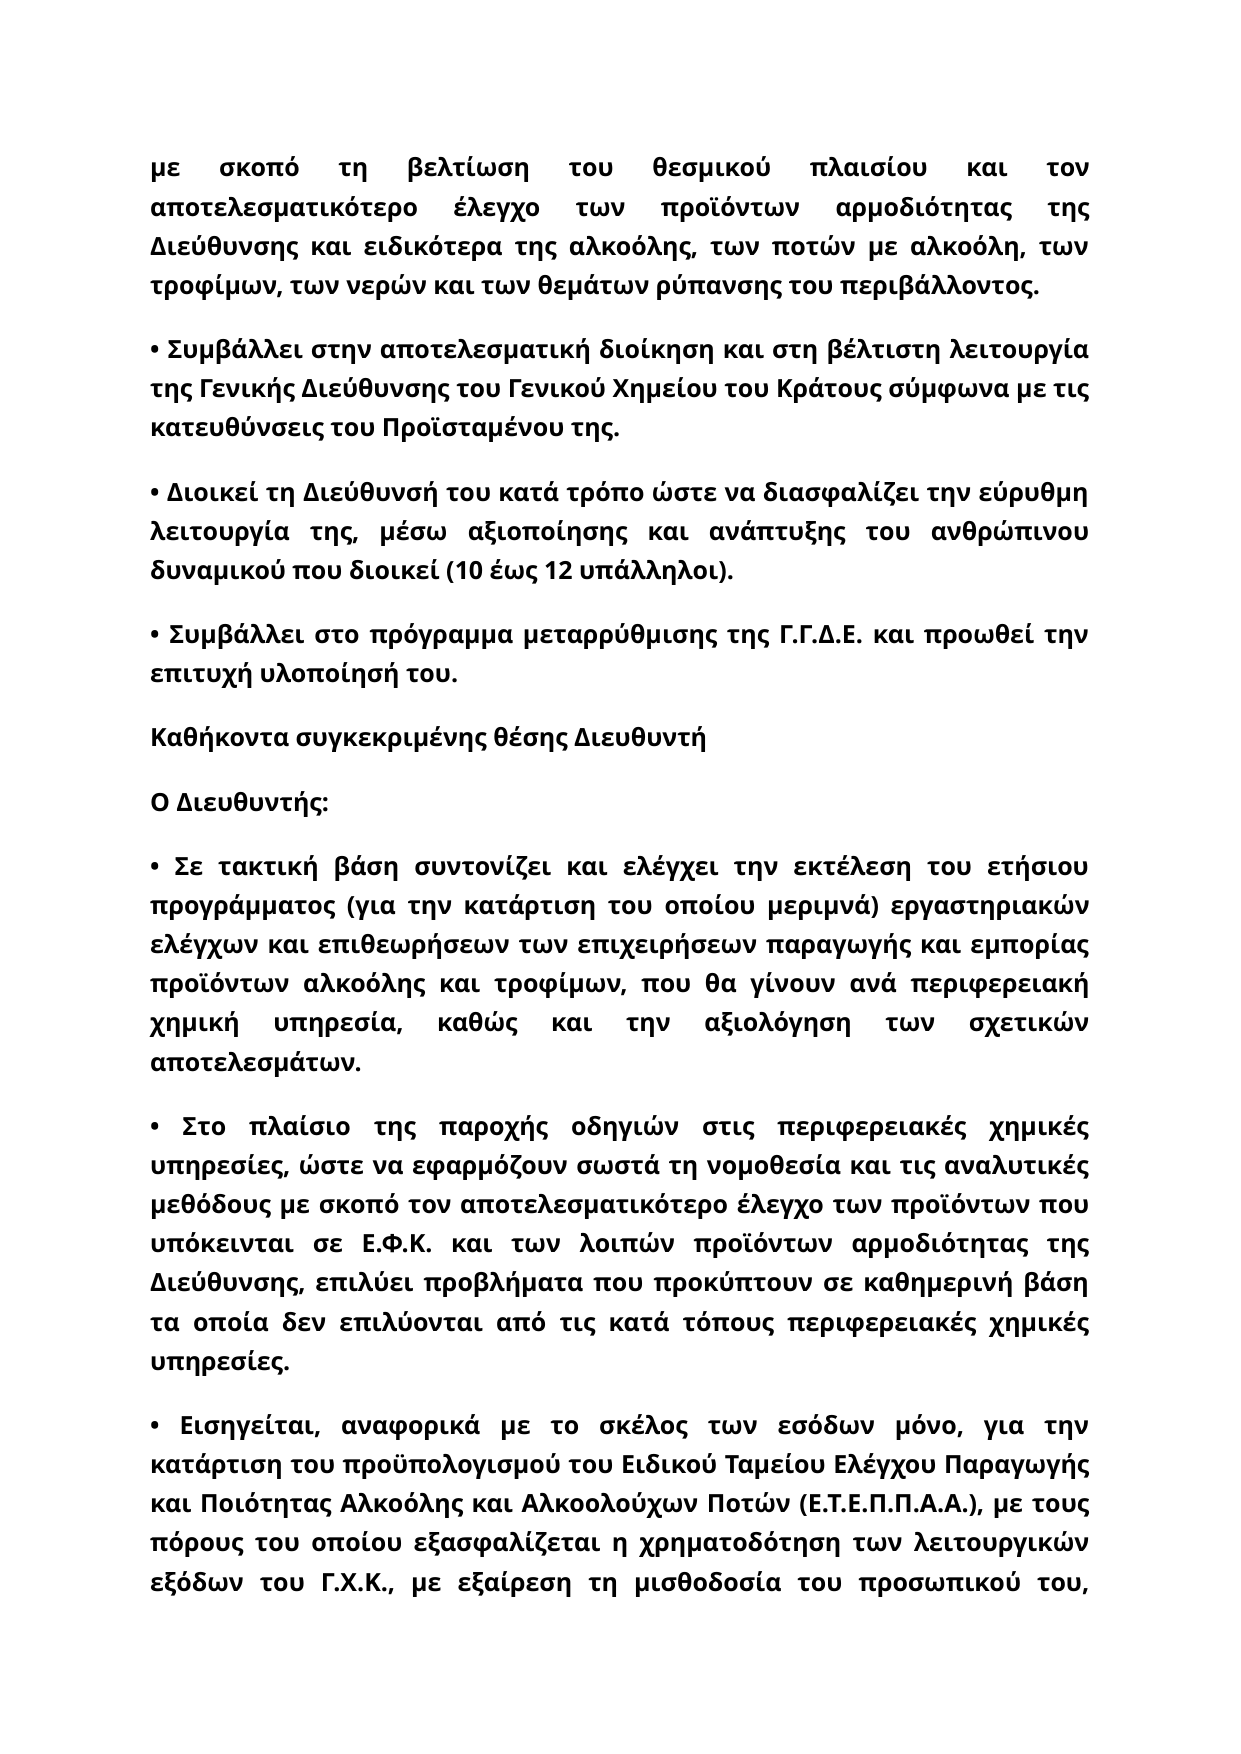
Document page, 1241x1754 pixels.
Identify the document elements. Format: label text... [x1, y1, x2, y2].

text Ο Διευθυντής: [150, 784, 1090, 818]
text • Σε τακτική βάση συντονίζει και ελέγχει την εκτέλεση του ετήσιου προγράμματος (για την κατάρτιση του οποίου μεριμνά) εργαστηριακών ελέγχων και επιθεωρήσεων των επιχειρήσεων παραγωγής και εμπορίας προϊόντων αλκοόλης και τροφίμων, που θα γίνουν ανά περιφερειακή χημική υπηρεσία, καθώς και την αξιολόγηση των σχετικών αποτελεσμάτων. [150, 848, 1090, 1078]
text • Συμβάλλει στην αποτελεσματική διοίκηση και στη βέλτιστη λειτουργία της Γενικής Διεύθυνσης του Γενικού Χημείου του Κράτους σύμφωνα με τις κατευθύνσεις του Προϊσταμένου της. [150, 332, 1090, 444]
text • Διοικεί τη Διεύθυνσή του κατά τρόπο ώστε να διασφαλίζει την εύρυθμη λειτουργία της, μέσω αξιοποίησης και ανάπτυξης του ανθρώπινου δυναμικού που διοικεί (10 έως 12 υπάλληλοι). [150, 474, 1090, 587]
text με σκοπό τη βελτίωση του θεσμικού πλαισίου και τον αποτελεσματικότερο έλεγχο των προϊόντων αρμοδιότητας της Διεύθυνσης και ειδικότερα της αλκοόλης, των ποτών με αλκοόλη, των τροφίμων, των νερών και των θεμάτων ρύπανσης του περιβάλλοντος. [150, 150, 1090, 302]
text • Συμβάλλει στο πρόγραμμα μεταρρύθμισης της Γ.Γ.Δ.Ε. και προωθεί την επιτυχή υλοποίησή του. [150, 617, 1090, 690]
text • Στο πλαίσιο της παροχής οδηγιών στις περιφερειακές χημικές υπηρεσίες, ώστε να εφαρμόζουν σωστά τη νομοθεσία και τις αναλυτικές μεθόδους με σκοπό τον αποτελεσματικότερο έλεγχο των προϊόντων που υπόκεινται σε Ε.Φ.Κ. και των λοιπών προϊόντων αρμοδιότητας της Διεύθυνσης, επιλύει προβλήματα που προκύπτουν σε καθημερινή βάση τα οποία δεν επιλύονται από τις κατά τόπους περιφερειακές χημικές υπηρεσίες. [150, 1108, 1090, 1377]
text Καθήκοντα συγκεκριμένης θέσης Διευθυντή [150, 720, 1090, 754]
text • Εισηγείται, αναφορικά με το σκέλος των εσόδων μόνο, για την κατάρτιση του προϋπολογισμού του Ειδικού Ταμείου Ελέγχου Παραγωγής και Ποιότητας Αλκοόλης και Αλκοολούχων Ποτών (Ε.Τ.Ε.Π.Π.Α.Α.), με τους πόρους του οποίου εξασφαλίζεται η χρηματοδότηση των λειτουργικών εξόδων του Γ.Χ.Κ., με εξαίρεση τη μισθοδοσία του προσωπικού του, [150, 1407, 1090, 1598]
